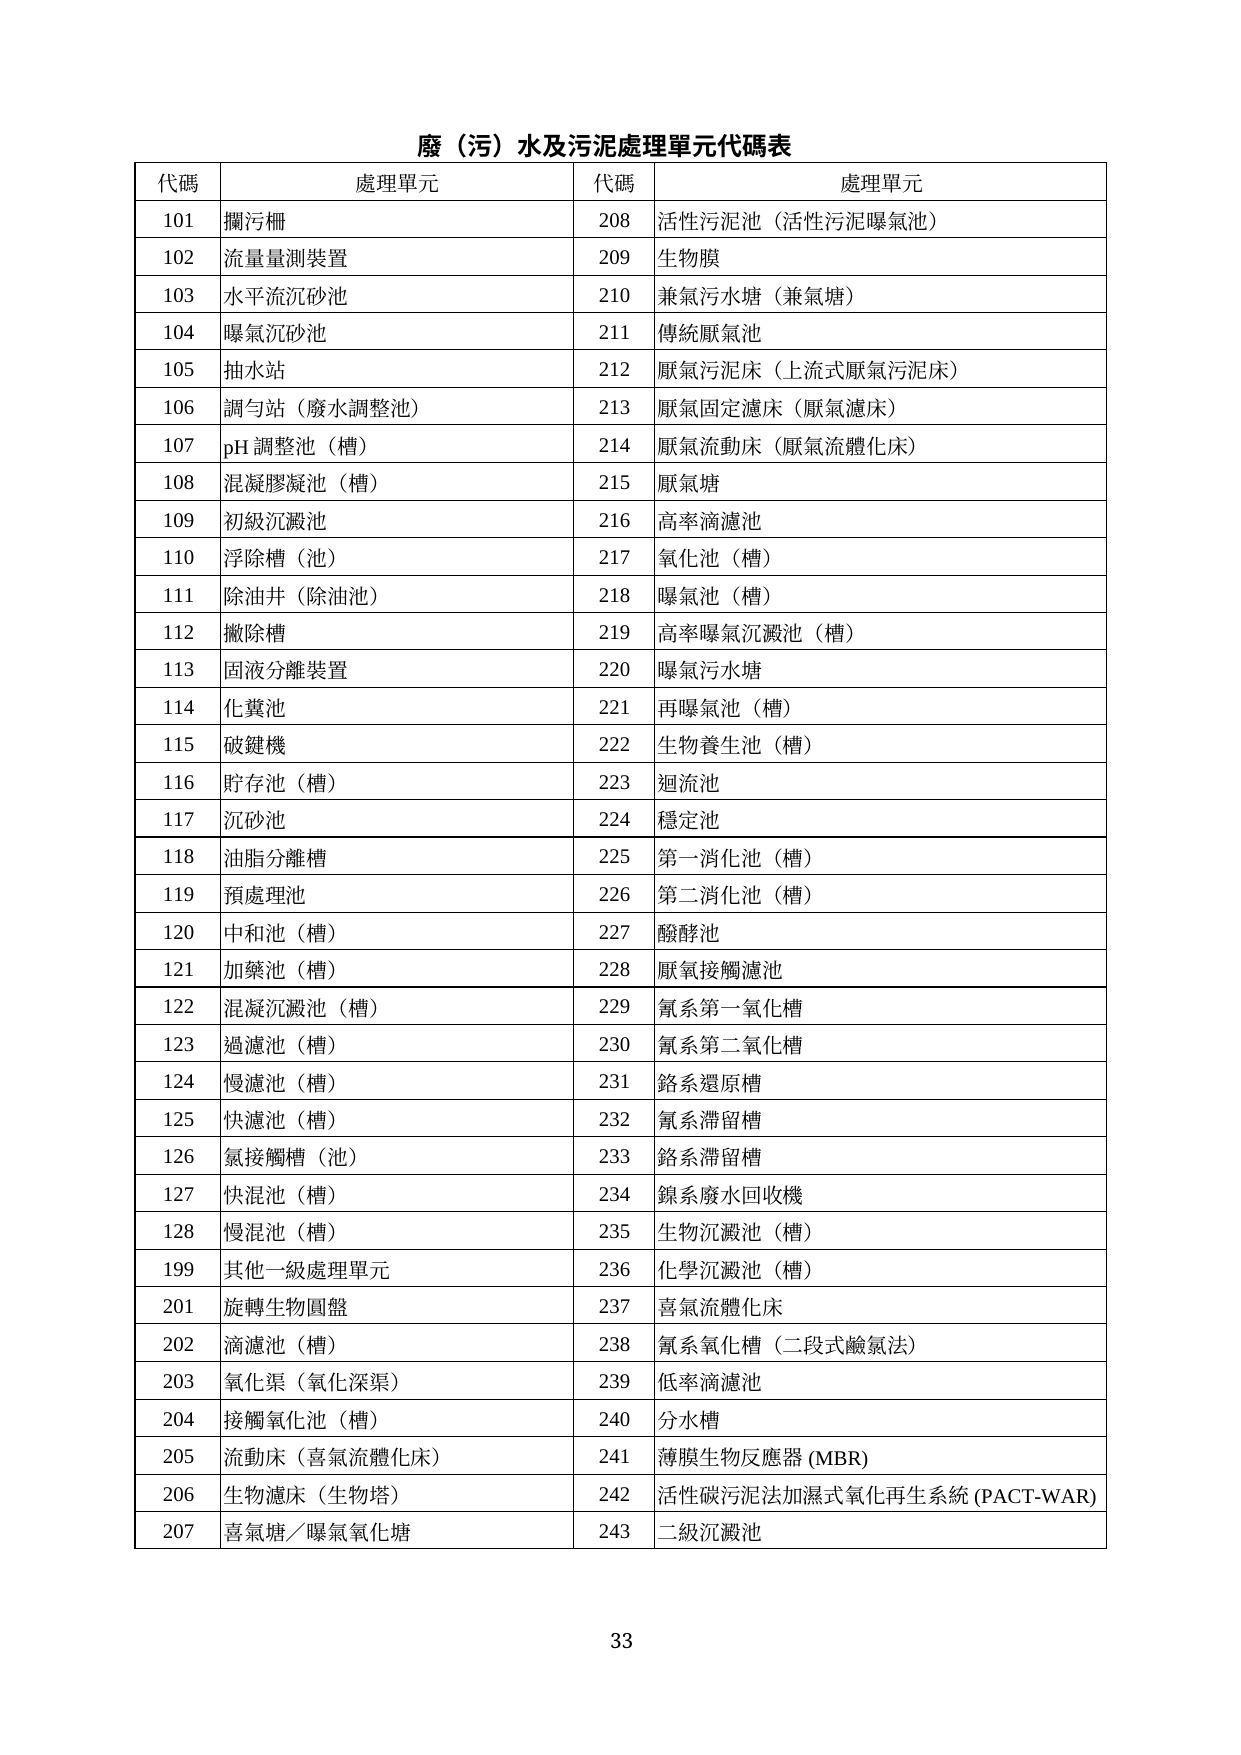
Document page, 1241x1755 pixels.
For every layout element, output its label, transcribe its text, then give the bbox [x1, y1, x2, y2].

table_cell 218 [574, 576, 654, 612]
table_cell 242 [574, 1475, 654, 1511]
table_header 處理單元 [221, 163, 573, 200]
table_cell 111 [136, 576, 220, 612]
table_cell 第二消化池（槽） [655, 875, 1106, 912]
table_cell 107 [136, 425, 220, 462]
table_cell 生物濾床（生物塔） [221, 1475, 573, 1511]
table_cell 230 [574, 1025, 654, 1061]
table_cell 混凝膠凝池（槽） [221, 463, 573, 499]
table_cell 初級沉澱池 [221, 501, 573, 537]
table_cell 鉻系滯留槽 [655, 1137, 1106, 1173]
table_cell 醱酵池 [655, 913, 1106, 949]
table_cell 229 [574, 988, 654, 1024]
table_cell 219 [574, 613, 654, 649]
table_cell 喜氣流體化床 [655, 1287, 1106, 1323]
table_cell 128 [136, 1212, 220, 1248]
table_cell 214 [574, 425, 654, 462]
table_cell 厭氣塘 [655, 463, 1106, 499]
table_cell 慢混池（槽） [221, 1212, 573, 1248]
table_cell 227 [574, 913, 654, 949]
table_cell 水平流沉砂池 [221, 276, 573, 312]
table_cell 厭氣固定濾床（厭氣濾床） [655, 388, 1106, 424]
table_cell 127 [136, 1175, 220, 1211]
table_cell 103 [136, 276, 220, 312]
table_cell 滴濾池（槽） [221, 1324, 573, 1361]
table_cell 226 [574, 875, 654, 912]
table_cell 239 [574, 1362, 654, 1399]
table_cell 厭氣污泥床（上流式厭氣污泥床） [655, 350, 1106, 387]
table_cell 235 [574, 1212, 654, 1248]
table_cell 二級沉澱池 [655, 1512, 1106, 1548]
table_cell 204 [136, 1400, 220, 1436]
table_cell 220 [574, 650, 654, 687]
table_cell 厭氧接觸濾池 [655, 950, 1106, 986]
table_cell 調勻站（廢水調整池） [221, 388, 573, 424]
table_cell 接觸氧化池（槽） [221, 1400, 573, 1436]
table_cell 曝氣沉砂池 [221, 313, 573, 349]
table_cell 123 [136, 1025, 220, 1061]
table_cell 化糞池 [221, 688, 573, 724]
table_cell 氧化池（槽） [655, 538, 1106, 574]
table_cell 118 [136, 838, 220, 874]
table_cell 222 [574, 725, 654, 762]
table_cell 121 [136, 950, 220, 986]
table_cell 105 [136, 350, 220, 387]
table_cell 氧化渠（氧化深渠） [221, 1362, 573, 1399]
table_cell 貯存池（槽） [221, 763, 573, 799]
table_cell 215 [574, 463, 654, 499]
table_cell 224 [574, 800, 654, 836]
table_cell 124 [136, 1062, 220, 1099]
table_cell 233 [574, 1137, 654, 1173]
table_cell 208 [574, 201, 654, 237]
table_cell 110 [136, 538, 220, 574]
table_header 處理單元 [655, 163, 1106, 200]
table_cell 氰系氧化槽（二段式鹼氯法） [655, 1324, 1106, 1361]
table_cell 117 [136, 800, 220, 836]
table_cell 生物沉澱池（槽） [655, 1212, 1106, 1248]
table_cell 232 [574, 1100, 654, 1136]
table_cell 高率滴濾池 [655, 501, 1106, 537]
table_cell 207 [136, 1512, 220, 1548]
table_cell 預處理池 [221, 875, 573, 912]
table_cell 120 [136, 913, 220, 949]
table_cell 115 [136, 725, 220, 762]
table_cell 126 [136, 1137, 220, 1173]
table_cell 113 [136, 650, 220, 687]
table_cell 223 [574, 763, 654, 799]
table_cell 固液分離裝置 [221, 650, 573, 687]
table_cell 沉砂池 [221, 800, 573, 836]
table_cell 混凝沉澱池（槽） [221, 988, 573, 1024]
table_cell 225 [574, 838, 654, 874]
table_cell 破鍵機 [221, 725, 573, 762]
table_cell 氰系第一氧化槽 [655, 988, 1106, 1024]
table_cell 迴流池 [655, 763, 1106, 799]
table_cell 活性碳污泥法加濕式氧化再生系統 (PACT-WAR) [655, 1475, 1106, 1511]
table_cell 氰系第二氧化槽 [655, 1025, 1106, 1061]
table_cell 106 [136, 388, 220, 424]
table_cell 122 [136, 988, 220, 1024]
table_cell 油脂分離槽 [221, 838, 573, 874]
table_cell 213 [574, 388, 654, 424]
table_cell 240 [574, 1400, 654, 1436]
table_cell 撇除槽 [221, 613, 573, 649]
table_cell 101 [136, 201, 220, 237]
table_header 代碼 [136, 163, 220, 200]
table_cell 氰系滯留槽 [655, 1100, 1106, 1136]
table_cell 氯接觸槽（池） [221, 1137, 573, 1173]
table_cell 除油井（除油池） [221, 576, 573, 612]
table_cell 119 [136, 875, 220, 912]
table_cell 206 [136, 1475, 220, 1511]
table_cell pH 調整池（槽） [221, 425, 573, 462]
table_cell 104 [136, 313, 220, 349]
table_cell 114 [136, 688, 220, 724]
table_cell 厭氣流動床（厭氣流體化床） [655, 425, 1106, 462]
table_cell 116 [136, 763, 220, 799]
table_cell 生物膜 [655, 238, 1106, 274]
table_cell 109 [136, 501, 220, 537]
table_cell 分水槽 [655, 1400, 1106, 1436]
table_cell 202 [136, 1324, 220, 1361]
table_cell 低率滴濾池 [655, 1362, 1106, 1399]
table_cell 傳統厭氣池 [655, 313, 1106, 349]
table_cell 其他一級處理單元 [221, 1250, 573, 1286]
table_cell 再曝氣池（槽） [655, 688, 1106, 724]
table_cell 兼氣污水塘（兼氣塘） [655, 276, 1106, 312]
table_cell 流量量測裝置 [221, 238, 573, 274]
table_cell 241 [574, 1437, 654, 1473]
table_cell 攔污柵 [221, 201, 573, 237]
table_cell 236 [574, 1250, 654, 1286]
table_cell 201 [136, 1287, 220, 1323]
table_cell 旋轉生物圓盤 [221, 1287, 573, 1323]
table_cell 231 [574, 1062, 654, 1099]
table_cell 鉻系還原槽 [655, 1062, 1106, 1099]
table_cell 112 [136, 613, 220, 649]
table_cell 108 [136, 463, 220, 499]
table_cell 喜氣塘／曝氣氧化塘 [221, 1512, 573, 1548]
table_cell 快混池（槽） [221, 1175, 573, 1211]
table_cell 199 [136, 1250, 220, 1286]
table_cell 234 [574, 1175, 654, 1211]
table_cell 高率曝氣沉澱池（槽） [655, 613, 1106, 649]
table_cell 浮除槽（池） [221, 538, 573, 574]
table_cell 中和池（槽） [221, 913, 573, 949]
table_cell 211 [574, 313, 654, 349]
table_cell 第一消化池（槽） [655, 838, 1106, 874]
table_cell 流動床（喜氣流體化床） [221, 1437, 573, 1473]
table_cell 薄膜生物反應器 (MBR) [655, 1437, 1106, 1473]
table_cell 鎳系廢水回收機 [655, 1175, 1106, 1211]
table_cell 210 [574, 276, 654, 312]
table_cell 212 [574, 350, 654, 387]
table_cell 生物養生池（槽） [655, 725, 1106, 762]
table_cell 209 [574, 238, 654, 274]
table_cell 238 [574, 1324, 654, 1361]
table_cell 228 [574, 950, 654, 986]
table_cell 慢濾池（槽） [221, 1062, 573, 1099]
table_cell 217 [574, 538, 654, 574]
table_cell 抽水站 [221, 350, 573, 387]
table_cell 216 [574, 501, 654, 537]
table_cell 過濾池（槽） [221, 1025, 573, 1061]
table_header 代碼 [574, 163, 654, 200]
table_cell 快濾池（槽） [221, 1100, 573, 1136]
table_cell 102 [136, 238, 220, 274]
table_cell 化學沉澱池（槽） [655, 1250, 1106, 1286]
table_cell 205 [136, 1437, 220, 1473]
table_cell 237 [574, 1287, 654, 1323]
table_cell 活性污泥池（活性污泥曝氣池） [655, 201, 1106, 237]
table_cell 穩定池 [655, 800, 1106, 836]
table_cell 125 [136, 1100, 220, 1136]
table_cell 203 [136, 1362, 220, 1399]
table_cell 曝氣污水塘 [655, 650, 1106, 687]
table_cell 加藥池（槽） [221, 950, 573, 986]
table_cell 243 [574, 1512, 654, 1548]
table_cell 221 [574, 688, 654, 724]
table_cell 曝氣池（槽） [655, 576, 1106, 612]
